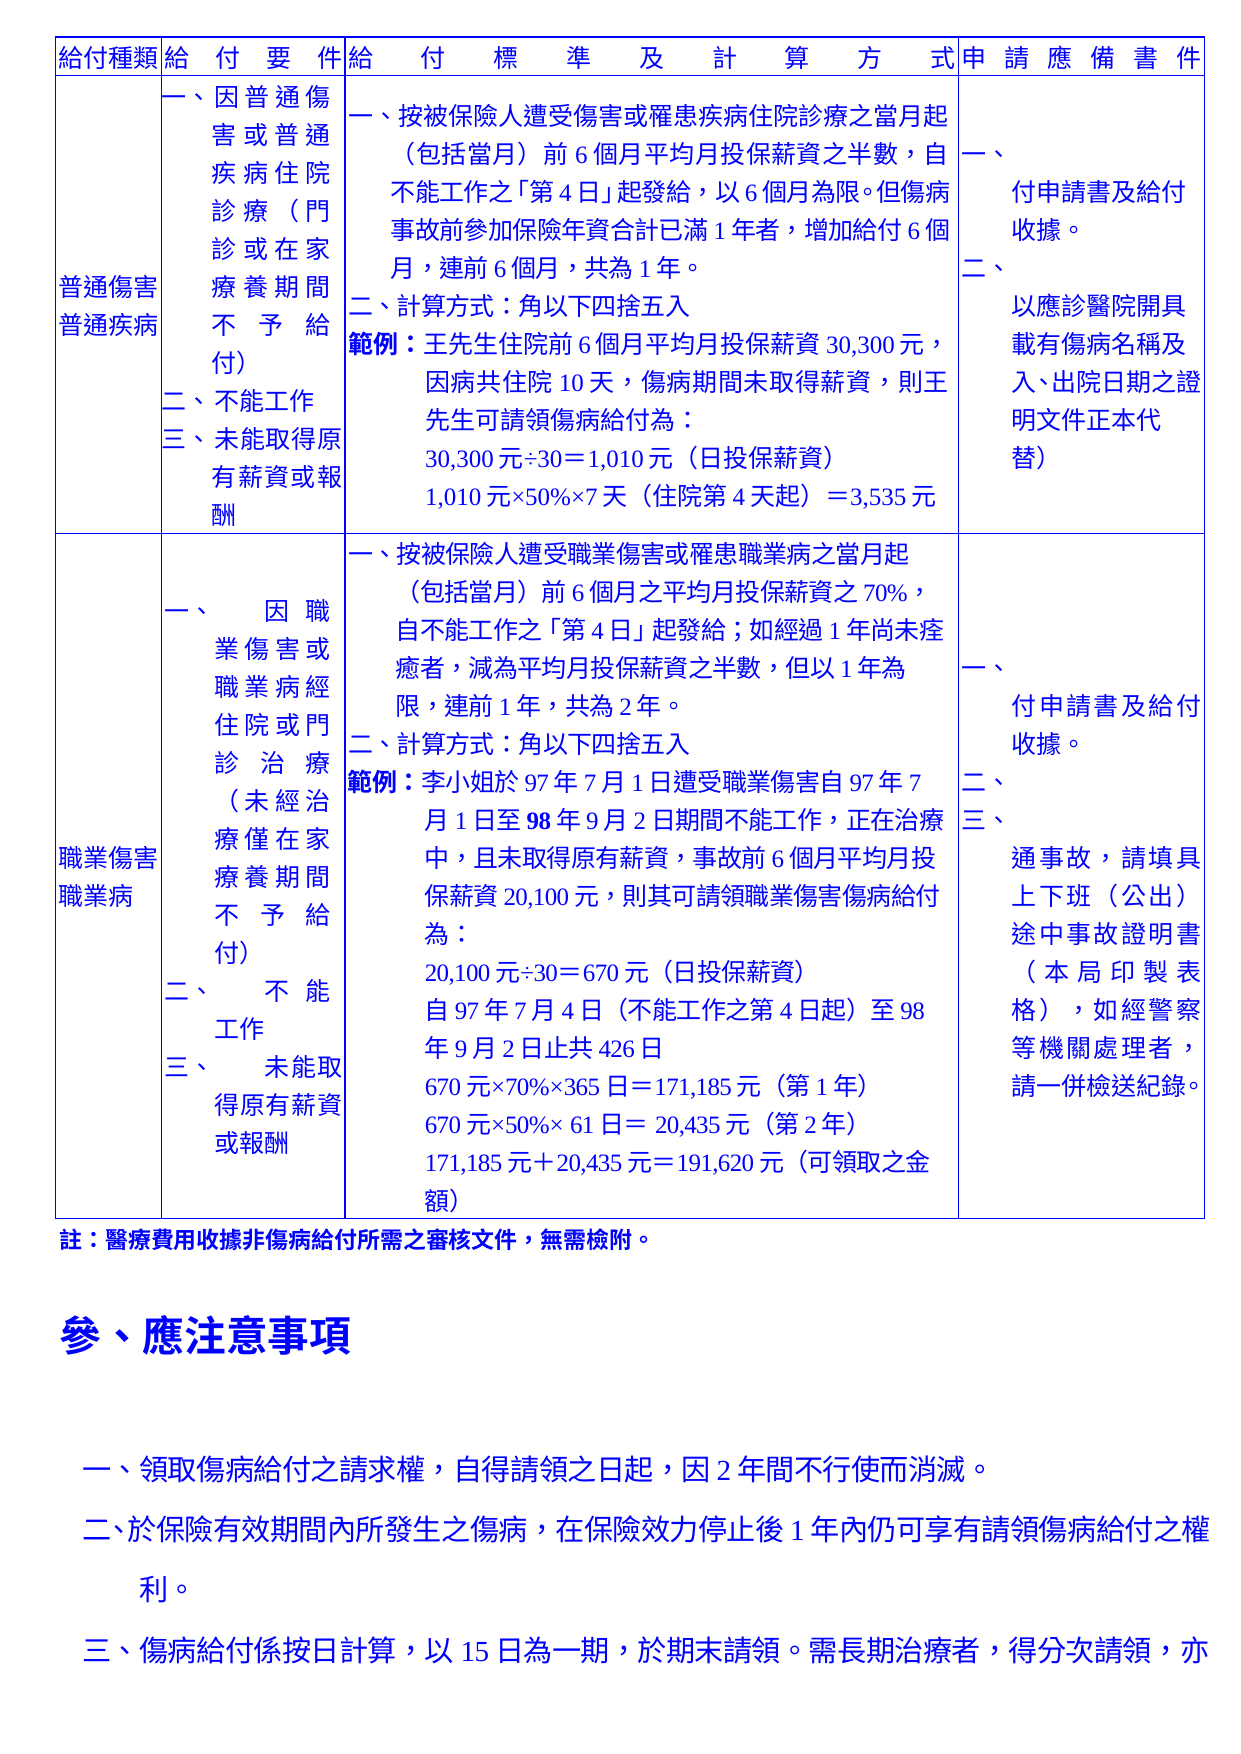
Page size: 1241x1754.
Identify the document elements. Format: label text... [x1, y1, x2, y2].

table_cell 一、按被保險人遭受職業傷害或罹患職業病之當月起（包括當月）前6個月之平均月投保薪資之70%，自不能工作之「第4日」起發給；如經過1年尚未痊癒者，減為平均月投保薪資之半數，但以1年為限，連前1年，共為2年。 二、計算方式：角以下四捨五入 範例：李小姐於97年7月1日遭受職業傷害自97年7月1日至98年9月2日期間不能工作，正在治療中，且未取得原有薪資，事故前6個月平均月投保薪資20,100元，則其可請領職業傷害傷病給付為： 20,100元÷30＝670元（日投保薪資） 自97年7月4日（不能工作之第4日起）至98年9月2日止共426日 670元×70%×365日＝171,185元（第1年） 670元×50%× 61日＝ 20,435元（第2年） 171,185元＋20,435元＝191,620元（可領取之金額） [346, 534, 958, 1218]
table_header 給付標準及計算方式 [346, 38, 958, 75]
table_cell 因職業傷害或職業病經住院或門診治療（未經治療僅在家療養期間不予給付） 不能工作 未能取得原有薪資或報酬 [162, 534, 344, 1218]
text 註：醫療費用收據非傷病給付所需之審核文件，無需檢附。 [59, 1219, 1199, 1257]
text 參、應注意事項 [59, 1295, 1199, 1371]
table_cell 職業傷害職業病 [56, 534, 161, 1218]
table_header 給付要件 [162, 38, 344, 75]
table_cell 一、按被保險人遭受傷害或罹患疾病住院診療之當月起（包括當月）前6個月平均月投保薪資之半數，自不能工作之「第4日」起發給，以6個月為限。但傷病事故前參加保險年資合計已滿1年者，增加給付6個月，連前6個月，共為1年。 二、計算方式：角以下四捨五入 範例：王先生住院前6個月平均月投保薪資30,300元，因病共住院10天，傷病期間未取得薪資，則王先生可請領傷病給付為： 30,300元÷30＝1,010元（日投保薪資） 1,010元×50%×7天（住院第4天起）＝3,535元 [346, 76, 958, 533]
table_cell 勞工保險傷病給付申請書及給付收據。 傷病診斷書。 首次申請如為交通事故，請填具上下班（公出）途中事故證明書（本局印製表格），如經警察等機關處理者，請一併檢送紀錄。 [959, 534, 1204, 1218]
table_cell 因普通傷害或普通疾病住院診療（門診或在家療養期間不予給付） 不能工作 未能取得原有薪資或報酬 [162, 76, 344, 533]
table_cell 普通傷害普通疾病 [56, 76, 161, 533]
text 一、領取傷病給付之請求權，自得請領之日起，因2年間不行使而消滅。 [82, 1432, 1211, 1492]
text 三、傷病給付係按日計算，以15日為一期，於期末請領。需長期治療者，得分次請領，亦 [82, 1613, 1211, 1673]
table_header 給付種類 [56, 38, 161, 75]
table_cell 勞工保險傷病給付申請書及給付收據。 傷病診斷書。（得以應診醫院開具載有傷病名稱及入、出院日期之證明文件正本代替） [959, 76, 1204, 533]
table_header 申請應備書件 [959, 38, 1204, 75]
text 二、於保險有效期間內所發生之傷病，在保險效力停止後1年內仍可享有請領傷病給付之權利。 [82, 1492, 1211, 1613]
